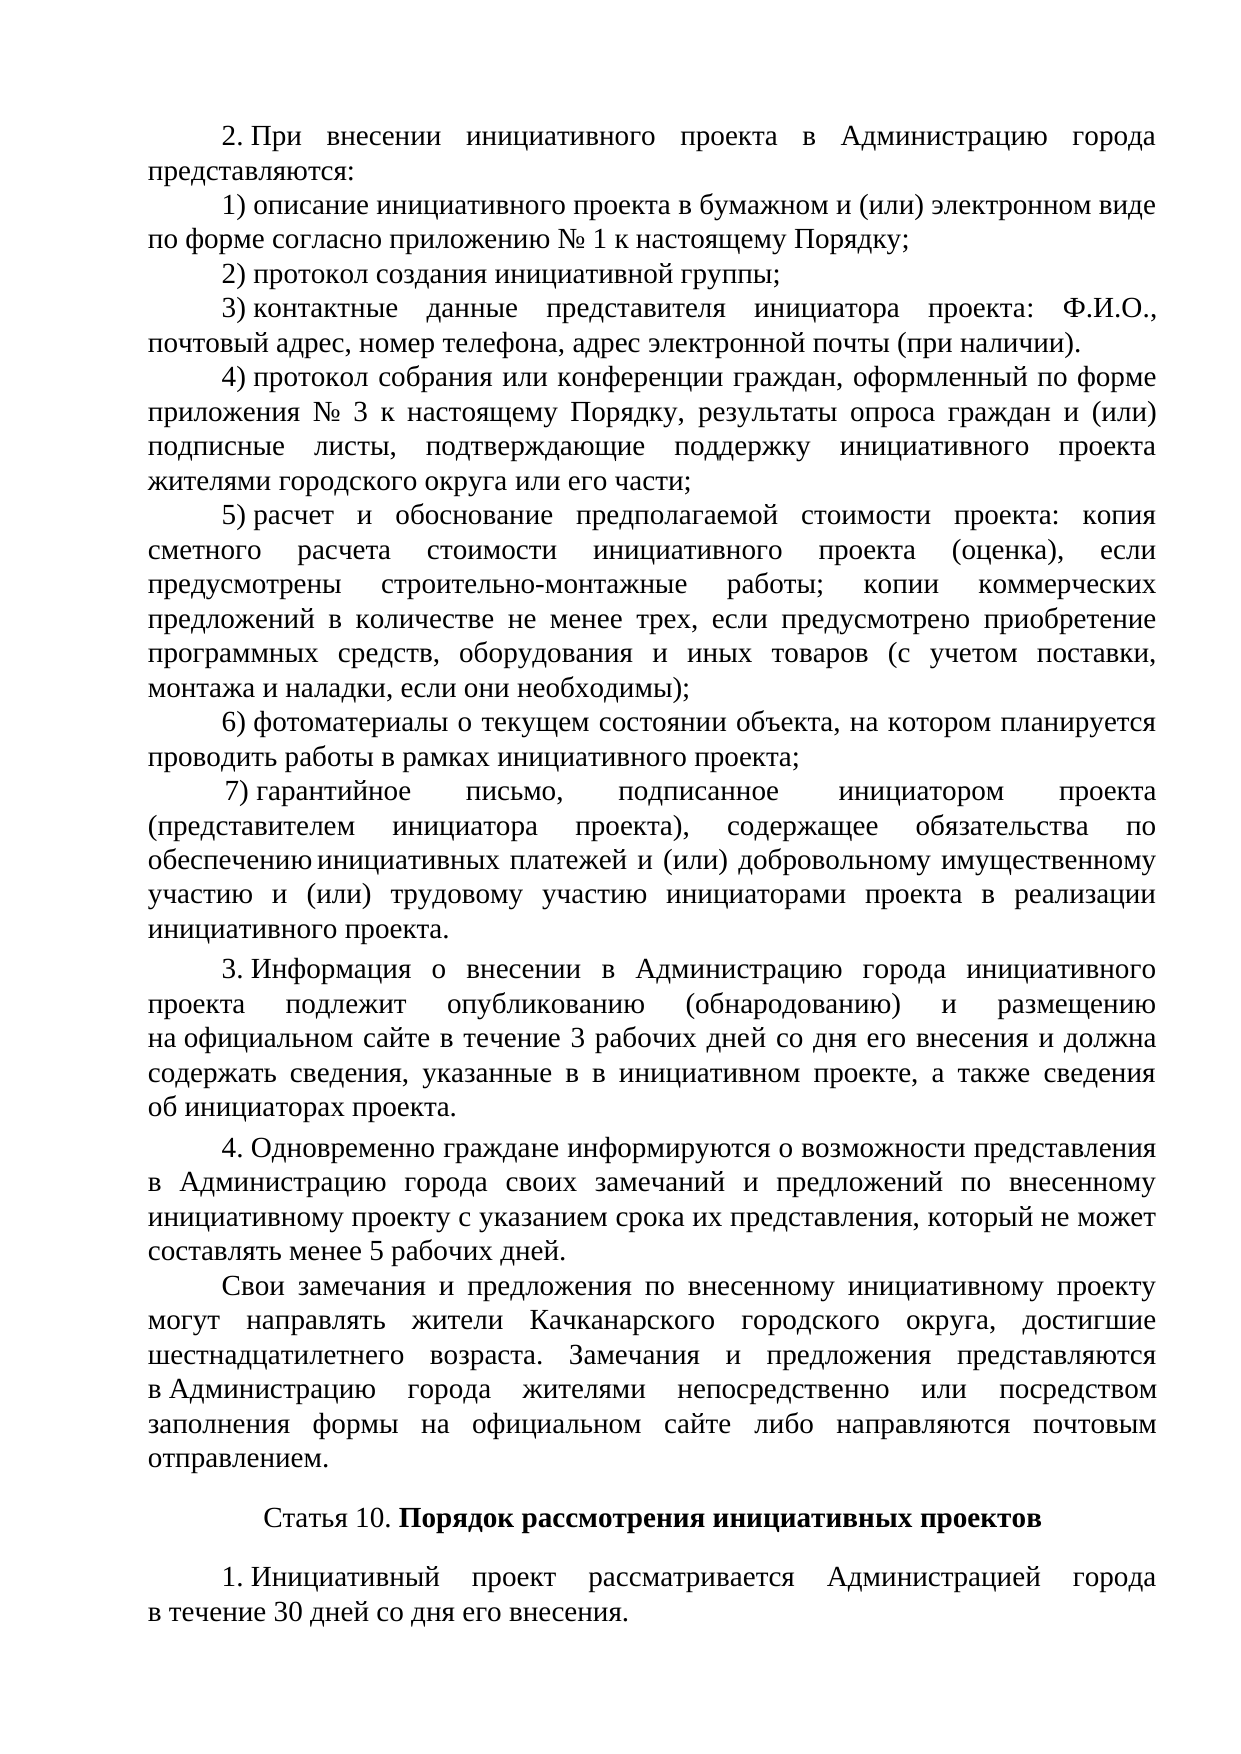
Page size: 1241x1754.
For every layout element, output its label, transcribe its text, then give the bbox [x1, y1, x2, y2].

list протокол собрания или конференции граждан, оформленный по форме приложения № 3 к настоящему Порядку, результаты опроса граждан и (или) подписные листы, подтверждающие поддержку инициативного проекта жителями городского округа или его части; [148, 359, 1157, 496]
text Статья 10. Порядок рассмотрения инициативных проектов [148, 1500, 1157, 1533]
text Свои замечания и предложения по внесенному инициативному проекту могут направлять жители Качканарского городского округа, достигшие шестнадцатилетнего возраста. Замечания и предложения представляются в Администрацию города жителями непосредственно или посредством заполнения формы на официальном сайте либо направляются почтовым отправлением. [148, 1268, 1157, 1474]
list фотоматериалы о текущем состоянии объекта, на котором планируется проводить работы в рамках инициативного проекта; [148, 704, 1157, 772]
list Инициативный проект рассматривается Администрацией города в течение 30 дней со дня его внесения. [148, 1559, 1157, 1627]
list При внесении инициативного проекта в Администрацию города представляются: [148, 118, 1157, 186]
list контактные данные представителя инициатора проекта: Ф.И.О., почтовый адрес, номер телефона, адрес электронной почты (при наличии). [148, 291, 1157, 358]
list расчет и обоснование предполагаемой стоимости проекта: копия сметного расчета стоимости инициативного проекта (оценка), если предусмотрены строительно-монтажные работы; копии коммерческих предложений в количестве не менее трех, если предусмотрено приобретение программных средств, оборудования и иных товаров (с учетом поставки, монтажа и наладки, если они необходимы); [148, 497, 1157, 703]
list протокол создания инициативной группы; [148, 256, 1157, 289]
list гарантийное письмо, подписанное инициатором проекта (представителем инициатора проекта), содержащее обязательства по обеспечению инициативных платежей и (или) добровольному имущественному участию и (или) трудовому участию инициаторами проекта в реализации инициативного проекта. [148, 773, 1157, 945]
list Информация о внесении в Администрацию города инициативного проекта подлежит опубликованию (обнародованию) и размещению на официальном сайте в течение 3 рабочих дней со дня его внесения и должна содержать сведения, указанные в в инициативном проекте, а также сведения об инициаторах проекта. [148, 952, 1157, 1123]
list Одновременно граждане информируются о возможности представления в Администрацию города своих замечаний и предложений по внесенному инициативному проекту с указанием срока их представления, который не может составлять менее 5 рабочих дней. [148, 1130, 1157, 1267]
list описание инициативного проекта в бумажном и (или) электронном виде по форме согласно приложению № 1 к настоящему Порядку; [148, 187, 1157, 255]
